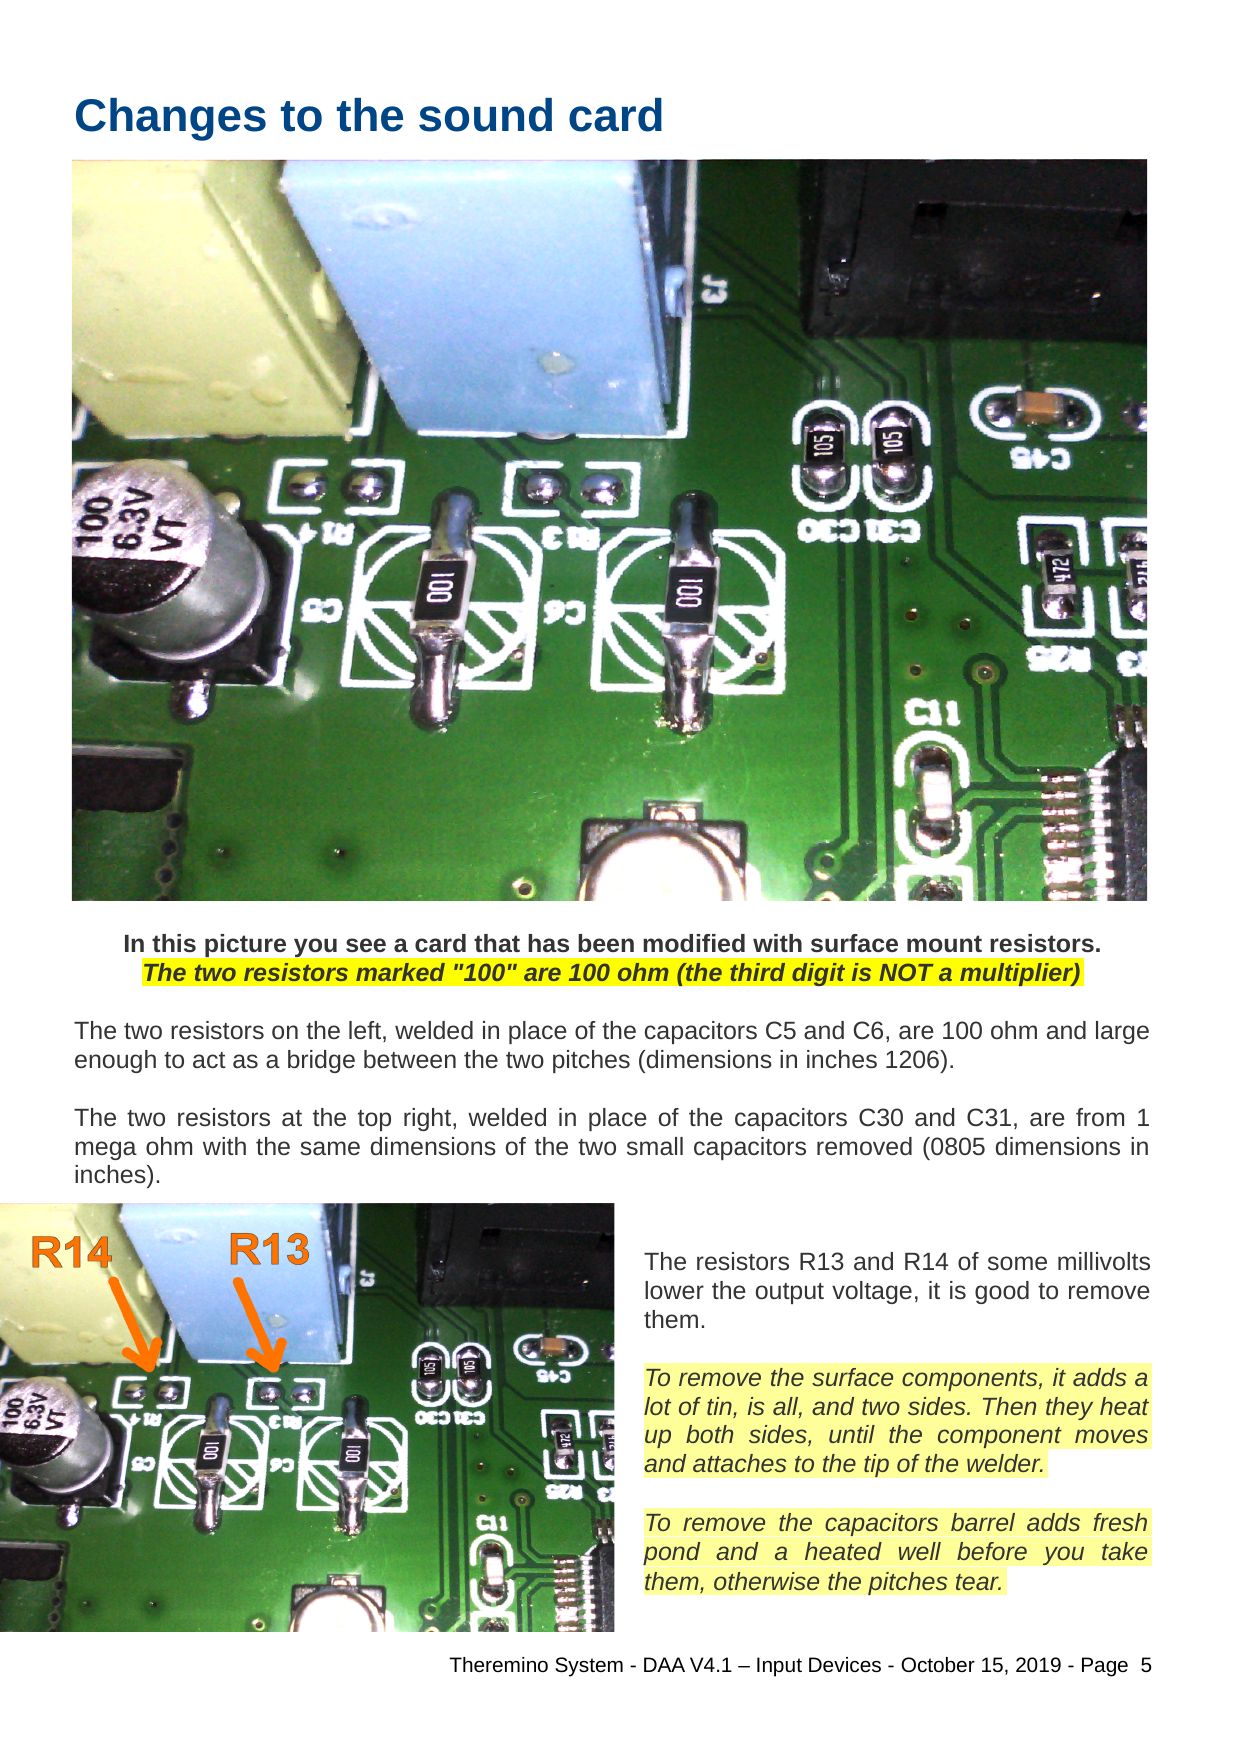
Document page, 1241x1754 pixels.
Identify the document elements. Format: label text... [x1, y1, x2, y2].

text The two resistors on the left, welded in place of the capacitors C5 and C6, are 100 ohm and large enough to act as a bridge between the two pitches (dimensions in inches 1206). [74, 1016, 1152, 1073]
text The resistors R13 and R14 of some millivolts lower the output voltage, it is good to remove them. [615, 1218, 1152, 1333]
picture [71, 159, 1148, 901]
text To remove the surface components, it adds a lot of tin, is all, and two sides. Then they heat up both sides, until the component moves and attaches to the tip of the welder. [615, 1363, 1152, 1478]
text To remove the capacitors barrel adds fresh pond and a heated well before you take them, otherwise the pitches tear. [615, 1507, 1152, 1596]
text The two resistors at the top right, welded in place of the capacitors C30 and C31, are from 1 mega ohm with the same dimensions of the two small capacitors removed (0805 dimensions in inches). [74, 1103, 1152, 1189]
text In this picture you see a card that has been modified with surface mount resistors. The two resistors marked "100" are 100 ohm (the third digit is NOT a multiplier) [74, 165, 1152, 986]
subtitle Changes to the sound card [74, 89, 1152, 141]
picture [0, 1203, 615, 1632]
